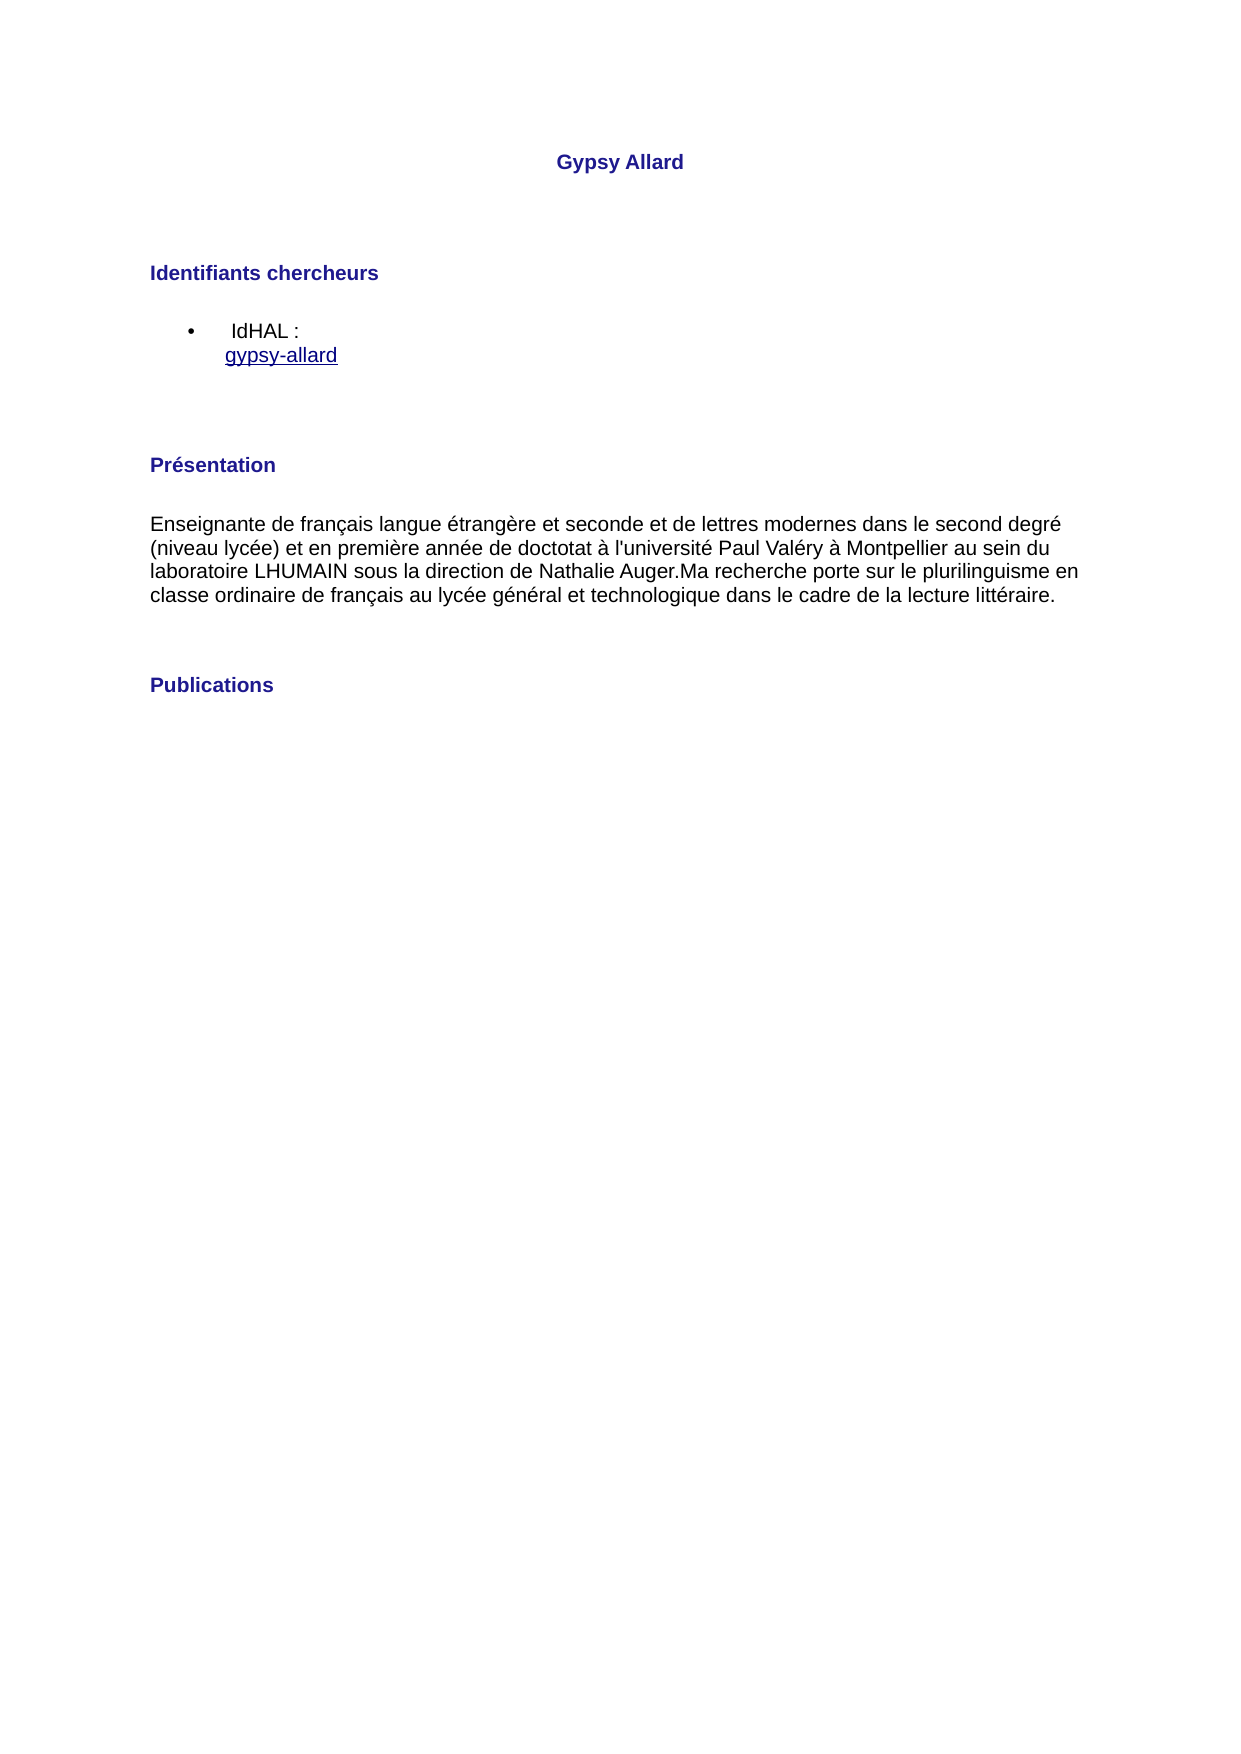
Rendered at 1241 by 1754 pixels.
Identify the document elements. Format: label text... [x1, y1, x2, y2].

subtitle Gypsy Allard [150, 150, 1090, 174]
list IdHAL : [187, 319, 1090, 343]
subtitle Publications [150, 673, 1090, 697]
text Enseignante de français langue étrangère et seconde et de lettres modernes dans le second degré (niveau lycée) et en première année de doctotat à l'université Paul Valéry à Montpellier au sein du laboratoire LHUMAIN sous la direction de Nathalie Auger.Ma recherche porte sur le plurilinguisme en classe ordinaire de français au lycée général et technologique dans le cadre de la lecture littéraire. [150, 511, 1090, 607]
list gypsy-allard [187, 343, 1090, 367]
subtitle Présentation [150, 453, 1090, 477]
subtitle Identifiants chercheurs [150, 260, 1090, 284]
